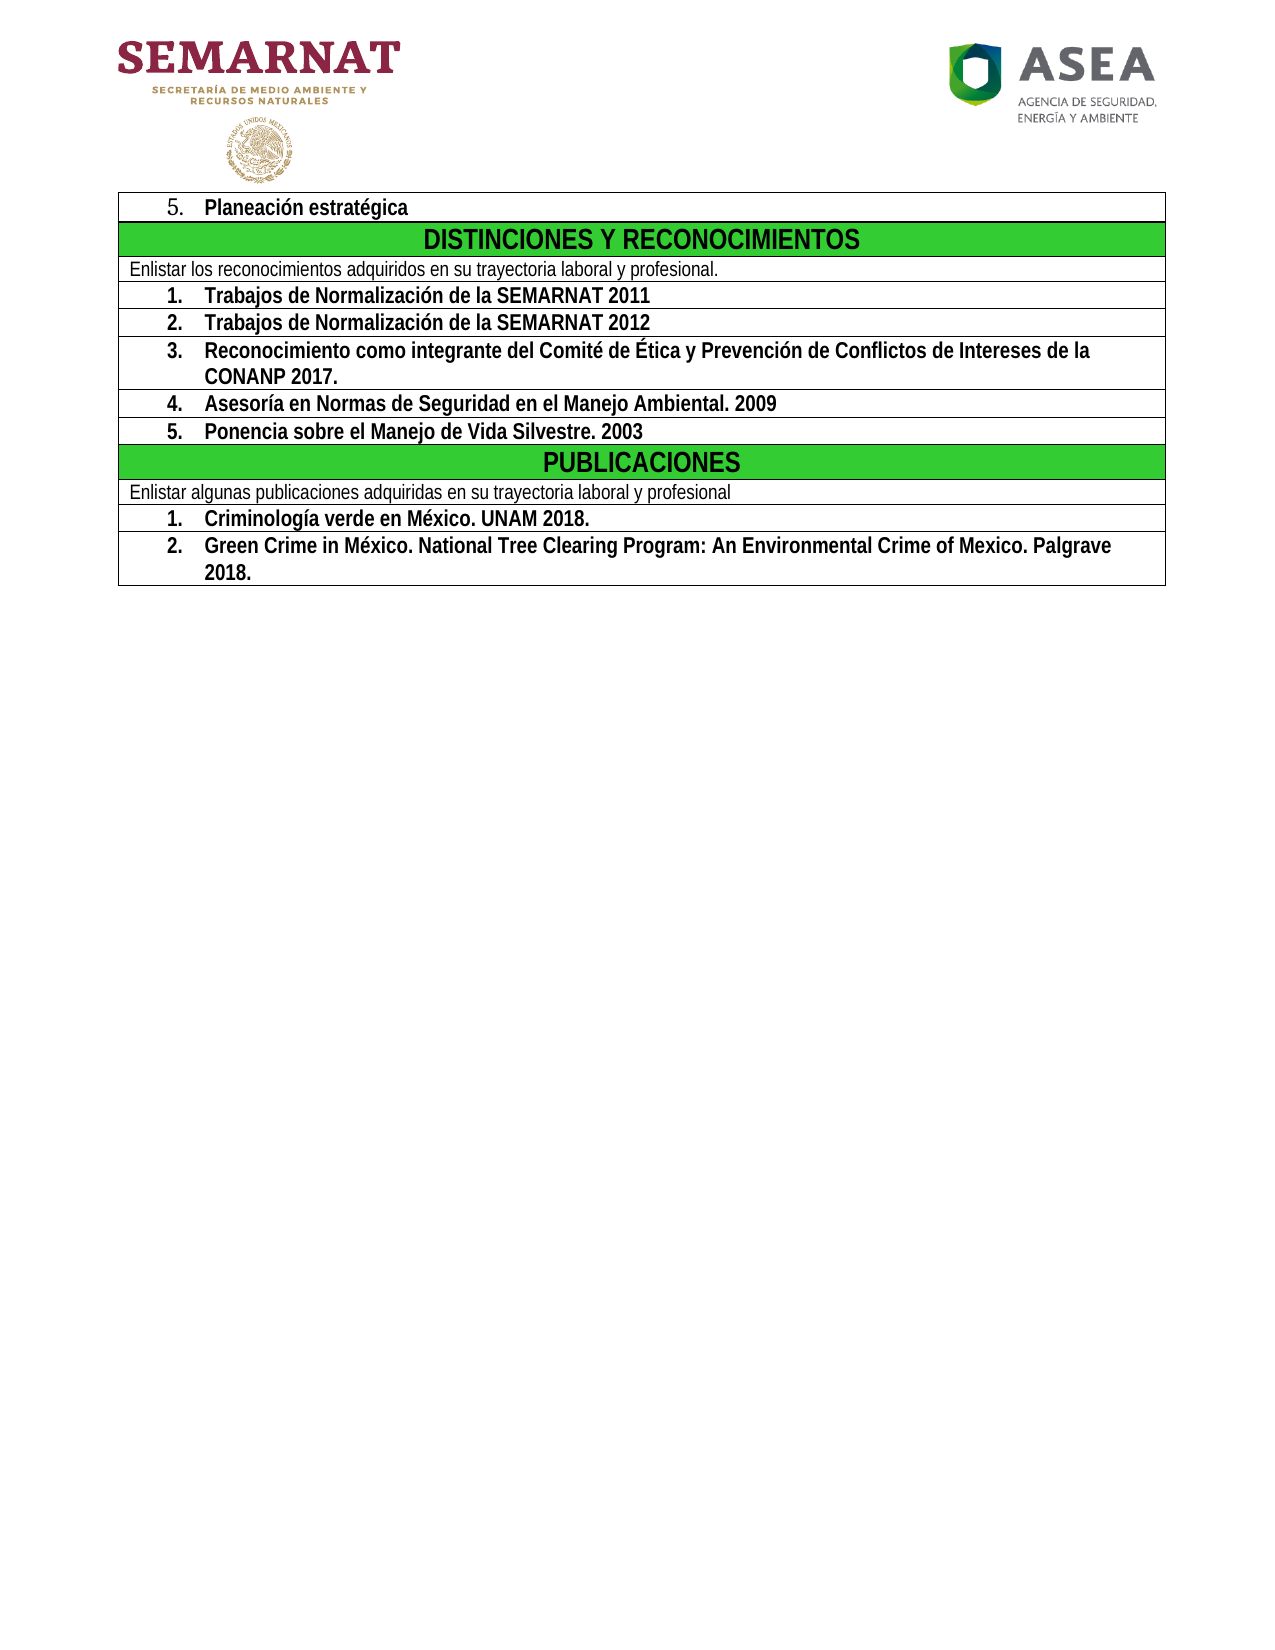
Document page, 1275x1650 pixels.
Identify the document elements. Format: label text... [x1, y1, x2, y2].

table_cell Trabajos de Normalización de la SEMARNAT 2012 [119, 309, 1165, 336]
table_cell Asesoría en Normas de Seguridad en el Manejo Ambiental. 2009 [119, 390, 1165, 417]
table_cell PUBLICACIONES [119, 445, 1165, 479]
table_cell Enlistar los reconocimientos adquiridos en su trayectoria laboral y profesional. [119, 257, 1165, 281]
table_cell Trabajos de Normalización de la SEMARNAT 2011 [119, 282, 1165, 308]
table_cell Criminología verde en México. UNAM 2018. [119, 505, 1165, 531]
table_cell Ponencia sobre el Manejo de Vida Silvestre. 2003 [119, 418, 1165, 444]
table_cell Planeación estratégica [119, 193, 1165, 221]
table_cell DISTINCIONES Y RECONOCIMIENTOS [119, 223, 1165, 256]
table_cell Reconocimiento como integrante del Comité de Ética y Prevención de Conflictos de Intereses de la CONANP 2017. [119, 337, 1165, 389]
table_cell Green Crime in México. National Tree Clearing Program: An Environmental Crime of Mexico. Palgrave 2018. [119, 532, 1165, 585]
table_cell Enlistar algunas publicaciones adquiridas en su trayectoria laboral y profesional [119, 480, 1165, 504]
